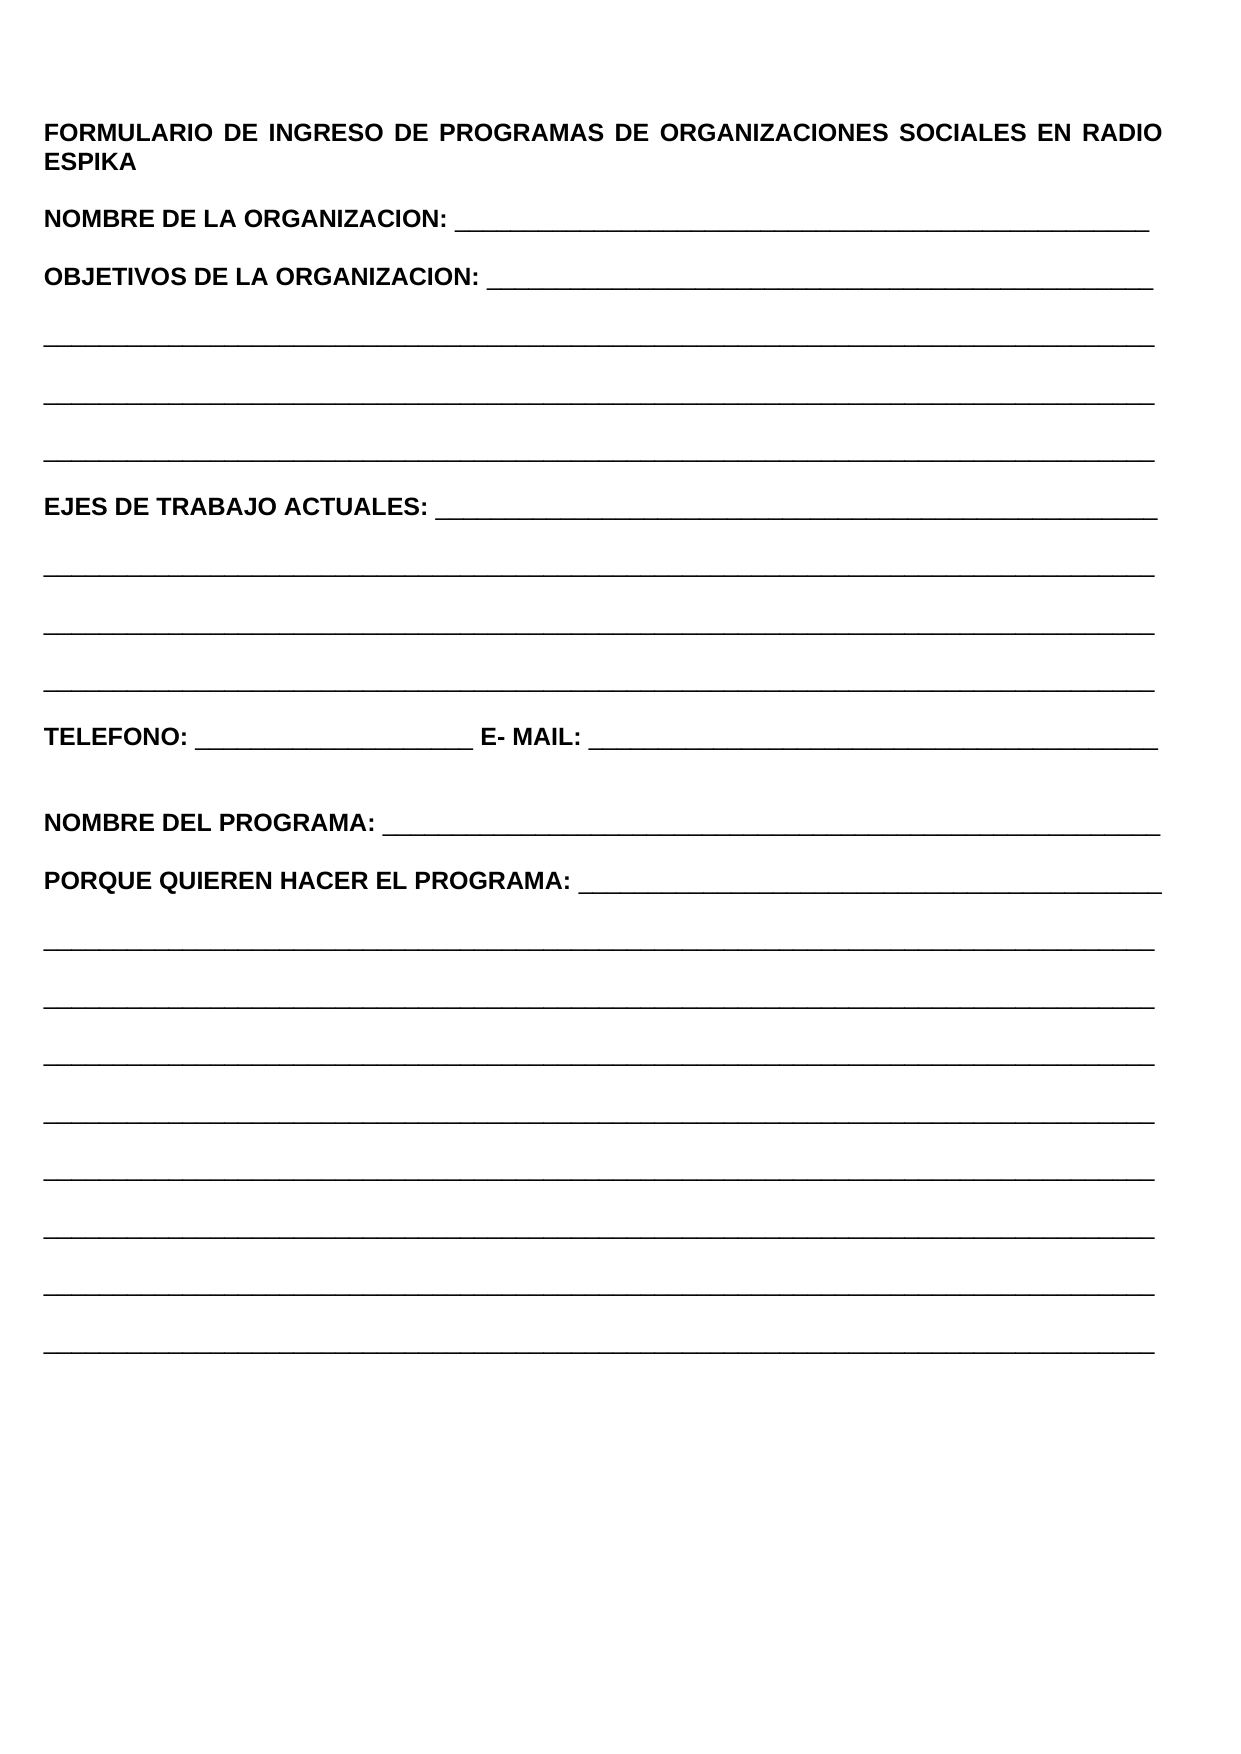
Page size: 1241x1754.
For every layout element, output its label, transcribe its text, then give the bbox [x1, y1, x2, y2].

text FORMULARIO DE INGRESO DE PROGRAMAS DE ORGANIZACIONES SOCIALES EN RADIO ESPIKA [44, 118, 1164, 176]
text TELEFONO: ____________________ E- MAIL: _________________________________________ [44, 722, 1164, 751]
text ________________________________________________________________________________ [44, 1326, 1164, 1354]
text EJES DE TRABAJO ACTUALES: ____________________________________________________ [44, 492, 1164, 521]
text ________________________________________________________________________________ [44, 664, 1164, 693]
text ________________________________________________________________________________ [44, 1038, 1164, 1067]
text ________________________________________________________________________________ [44, 923, 1164, 952]
text ________________________________________________________________________________ [44, 607, 1164, 636]
text ________________________________________________________________________________ [44, 1096, 1164, 1124]
text ________________________________________________________________________________ [44, 1268, 1164, 1297]
text ________________________________________________________________________________ [44, 377, 1164, 406]
text NOMBRE DE LA ORGANIZACION: __________________________________________________ [44, 204, 1164, 233]
text ________________________________________________________________________________ [44, 981, 1164, 1009]
text ________________________________________________________________________________ [44, 1153, 1164, 1182]
text ________________________________________________________________________________ [44, 319, 1164, 348]
text NOMBRE DEL PROGRAMA: ________________________________________________________ [44, 808, 1164, 837]
text PORQUE QUIEREN HACER EL PROGRAMA: __________________________________________ [44, 866, 1164, 894]
text ________________________________________________________________________________ [44, 1211, 1164, 1239]
text OBJETIVOS DE LA ORGANIZACION: ________________________________________________ [44, 262, 1164, 291]
text ________________________________________________________________________________ [44, 434, 1164, 463]
text ________________________________________________________________________________ [44, 549, 1164, 578]
